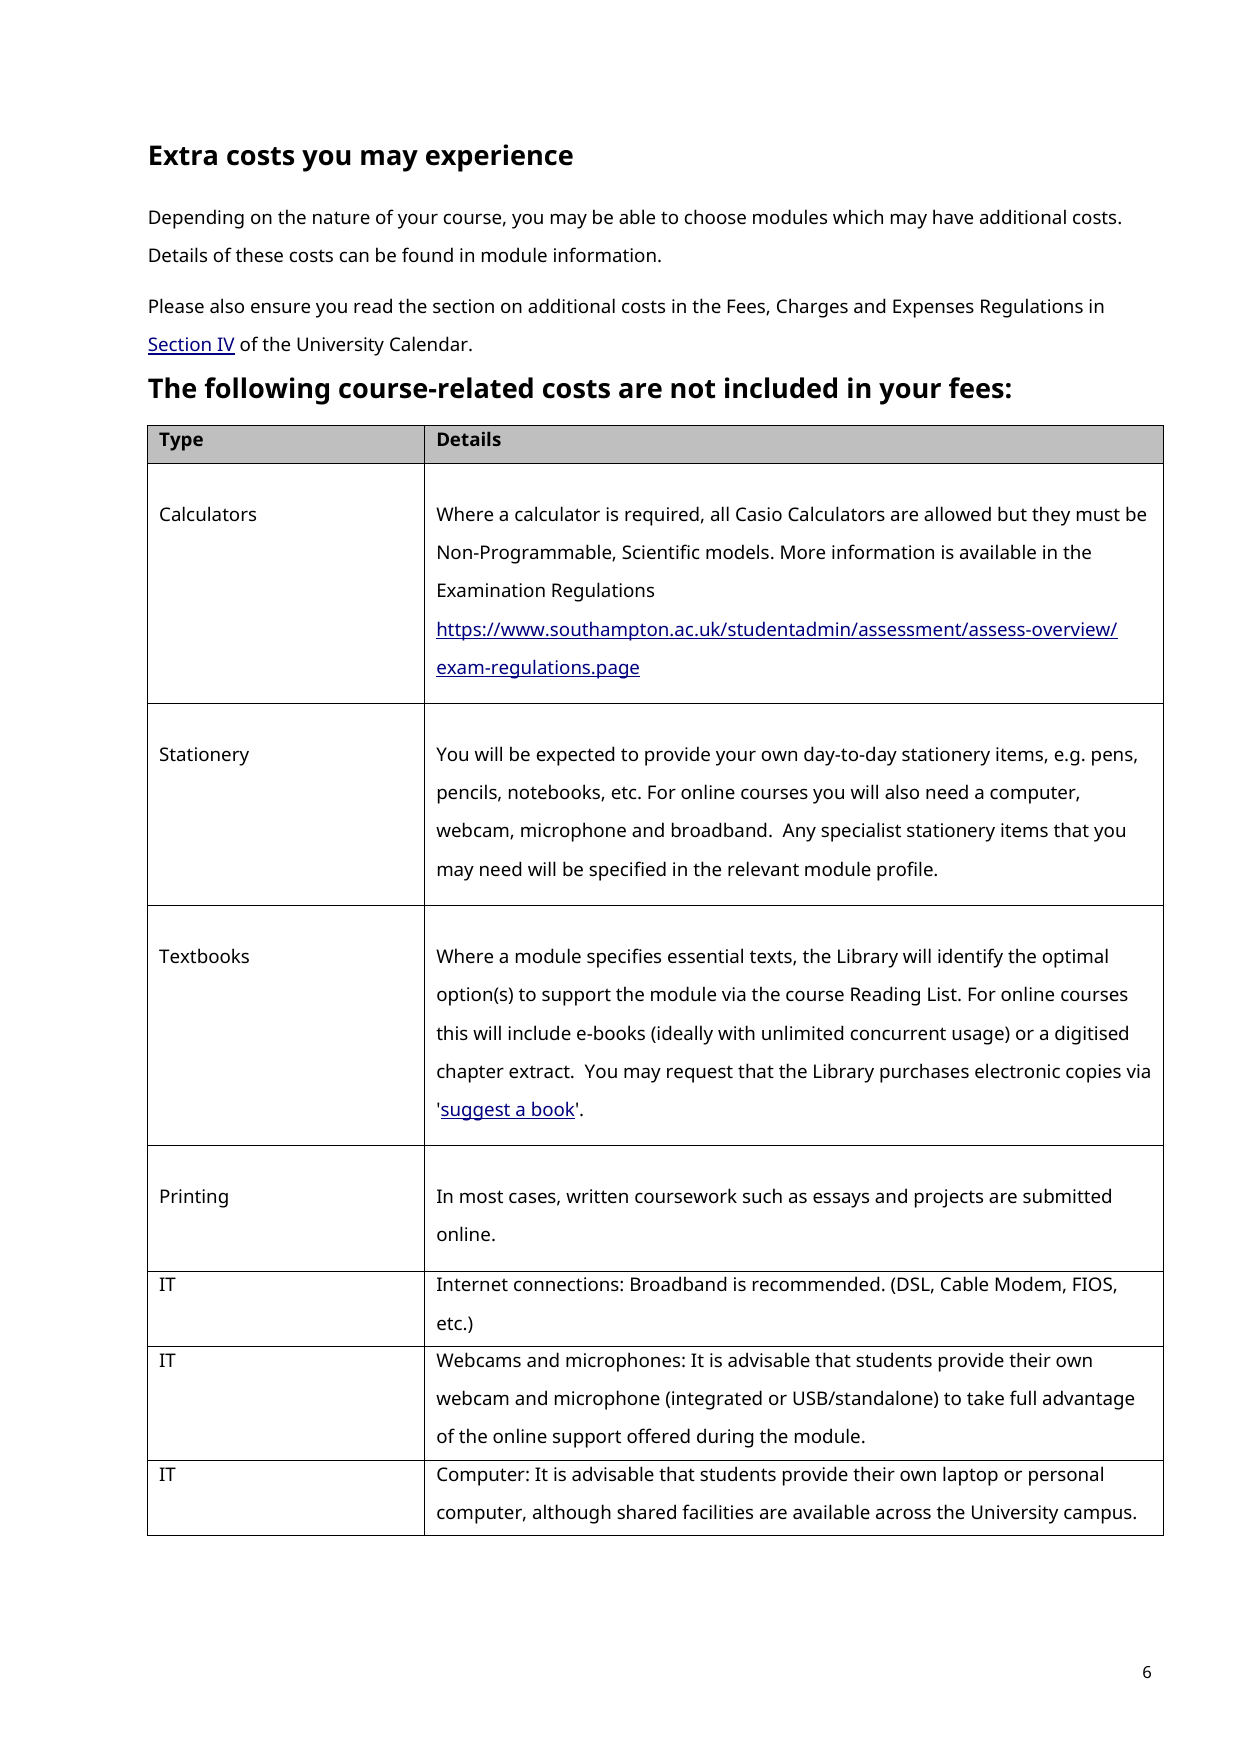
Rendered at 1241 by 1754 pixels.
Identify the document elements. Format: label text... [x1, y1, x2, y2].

table_cell Computer: It is advisable that students provide their own laptop or personal computer, although shared facilities are available across the University campus. [425, 1461, 1163, 1535]
table_cell Stationery [148, 704, 424, 905]
table_cell IT [148, 1347, 424, 1460]
text Please also ensure you read the section on additional costs in the Fees, Charges and Expenses Regulations in Section IV of the University Calendar. [148, 293, 1152, 357]
table_header Details [425, 426, 1163, 463]
table_cell Calculators [148, 464, 424, 703]
text Depending on the nature of your course, you may be able to choose modules which may have additional costs. Details of these costs can be found in module information. [148, 204, 1152, 268]
table_cell Internet connections: Broadband is recommended. (DSL, Cable Modem, FIOS, etc.) [425, 1272, 1163, 1346]
table_cell IT [148, 1461, 424, 1535]
table_cell Textbooks [148, 906, 424, 1145]
subtitle Extra costs you may experience [148, 137, 1152, 174]
table_cell Where a module specifies essential texts, the Library will identify the optimal option(s) to support the module via the course Reading List. For online courses this will include e-books (ideally with unlimited concurrent usage) or a digitised chapter extract. You may request that the Library purchases electronic copies via 'suggest a book'. [425, 906, 1163, 1145]
table_cell Printing [148, 1146, 424, 1271]
subtitle The following course-related costs are not included in your fees: [148, 370, 1152, 407]
table_cell Where a calculator is required, all Casio Calculators are allowed but they must be Non-Programmable, Scientific models. More information is available in the Examination Regulations https://www.southampton.ac.uk/studentadmin/assessment/assess-overview/exam-regulations.page [425, 464, 1163, 703]
table_cell You will be expected to provide your own day-to-day stationery items, e.g. pens, pencils, notebooks, etc. For online courses you will also need a computer, webcam, microphone and broadband. Any specialist stationery items that you may need will be specified in the relevant module profile. [425, 704, 1163, 905]
table_header Type [148, 426, 424, 463]
table_cell In most cases, written coursework such as essays and projects are submitted online. [425, 1146, 1163, 1271]
table_cell IT [148, 1272, 424, 1346]
table_cell Webcams and microphones: It is advisable that students provide their own webcam and microphone (integrated or USB/standalone) to take full advantage of the online support offered during the module. [425, 1347, 1163, 1460]
